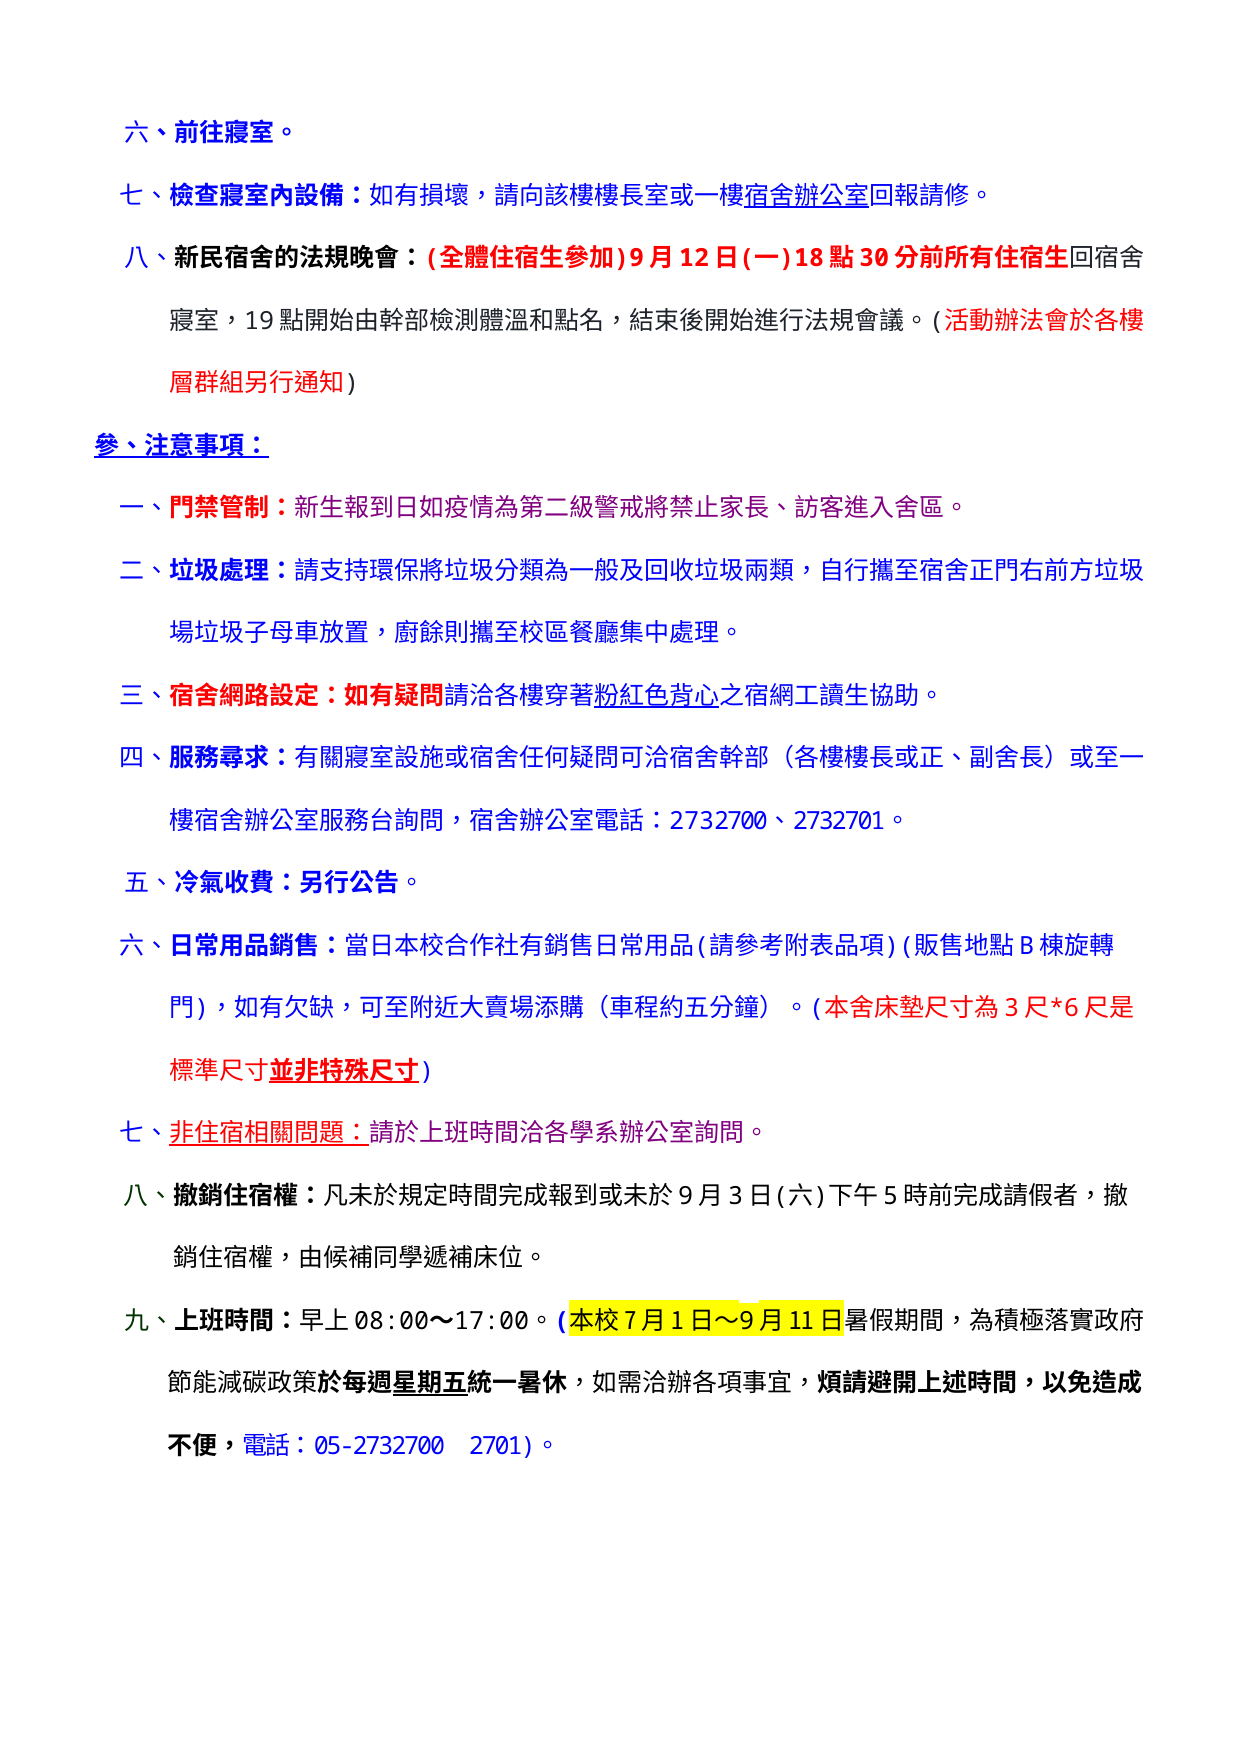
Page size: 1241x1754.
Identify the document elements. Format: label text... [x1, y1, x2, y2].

text 八、撤銷住宿權：凡未於規定時間完成報到或未於9月3日(六)下午5時前完成請假者，撤銷住宿權，由候補同學遞補床位。 [123, 1152, 1144, 1277]
text 一、門禁管制：新生報到日如疫情為第二級警戒將禁止家長、訪客進入舍區。 [94, 464, 1144, 527]
text 參、注意事項： [94, 402, 1144, 464]
text 七、檢查寢室內設備：如有損壞，請向該樓樓長室或一樓宿舍辦公室回報請修。 [94, 152, 1144, 214]
text 二、垃圾處理：請支持環保將垃圾分類為一般及回收垃圾兩類，自行攜至宿舍正門右前方垃圾場垃圾子母車放置，廚餘則攜至校區餐廳集中處理。 [94, 527, 1144, 652]
text 九、上班時間：早上08:00～17:00。(本校7月1日～9月11日暑假期間，為積極落實政府節能減碳政策於每週星期五統一暑休，如需洽辦各項事宜，煩請避開上述時間，以免造成不便，電話：05-2732700 2701)。 [94, 1277, 1144, 1464]
text 四、服務尋求：有關寢室設施或宿舍任何疑問可洽宿舍幹部（各樓樓長或正、副舍長）或至一樓宿舍辦公室服務台詢問，宿舍辦公室電話：2732700、2732701。 [94, 714, 1144, 839]
text 六、日常用品銷售：當日本校合作社有銷售日常用品(請參考附表品項)(販售地點B棟旋轉門)，如有欠缺，可至附近大賣場添購（車程約五分鐘）。(本舍床墊尺寸為3尺*6尺是標準尺寸並非特殊尺寸) [94, 902, 1144, 1089]
text 三、宿舍網路設定：如有疑問請洽各樓穿著粉紅色背心之宿網工讀生協助。 [94, 652, 1144, 714]
text 七、非住宿相關問題：請於上班時間洽各學系辦公室詢問。 [94, 1089, 1144, 1152]
text 六、前往寢室。 [94, 89, 1144, 152]
text 五、冷氣收費：另行公告。 [94, 839, 1144, 902]
text 八、新民宿舍的法規晚會：(全體住宿生參加)9月12日(一)18點30分前所有住宿生回宿舍寢室，19點開始由幹部檢測體溫和點名，結束後開始進行法規會議。(活動辦法會於各樓層群組另行通知) [94, 214, 1144, 402]
